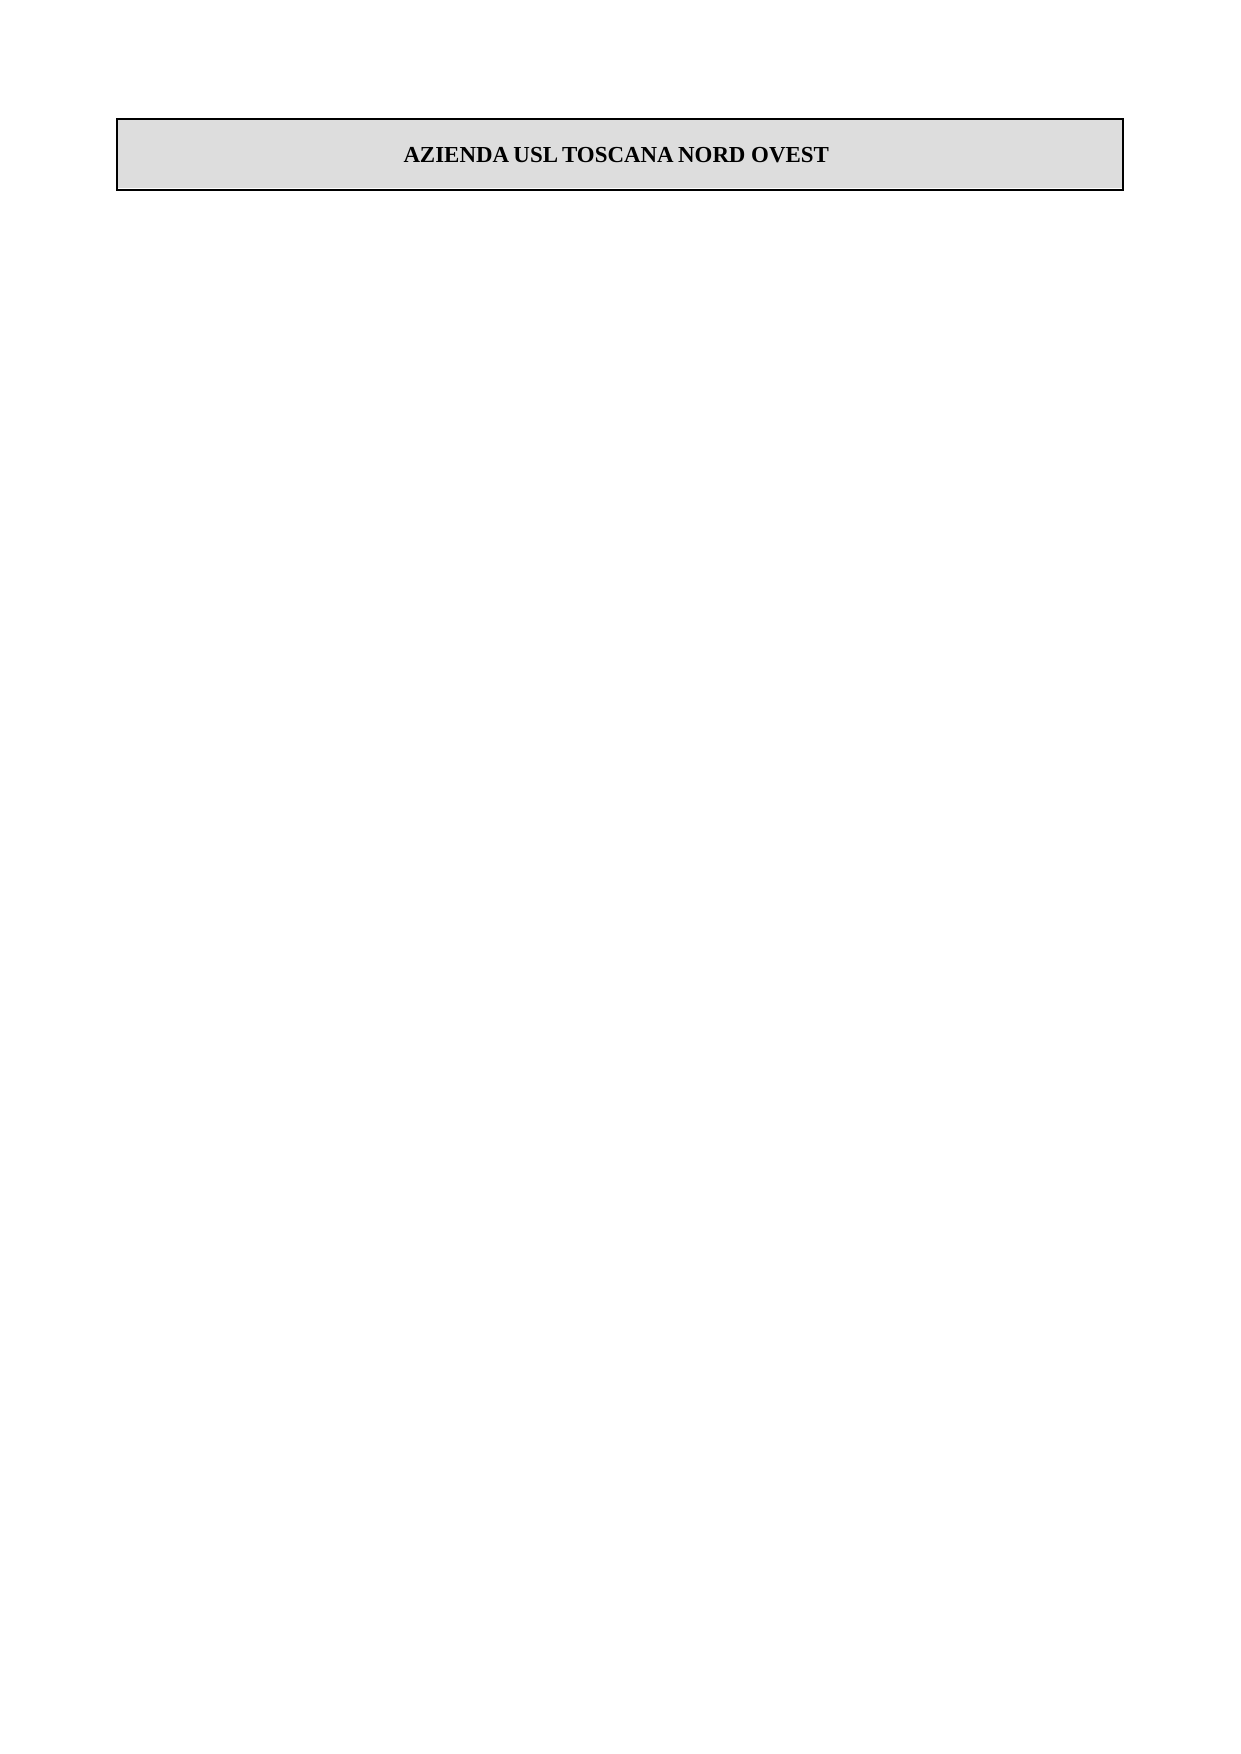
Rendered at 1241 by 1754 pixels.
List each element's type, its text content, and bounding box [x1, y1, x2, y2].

table_header AZIENDA USL TOSCANA NORD OVEST [118, 120, 1122, 188]
